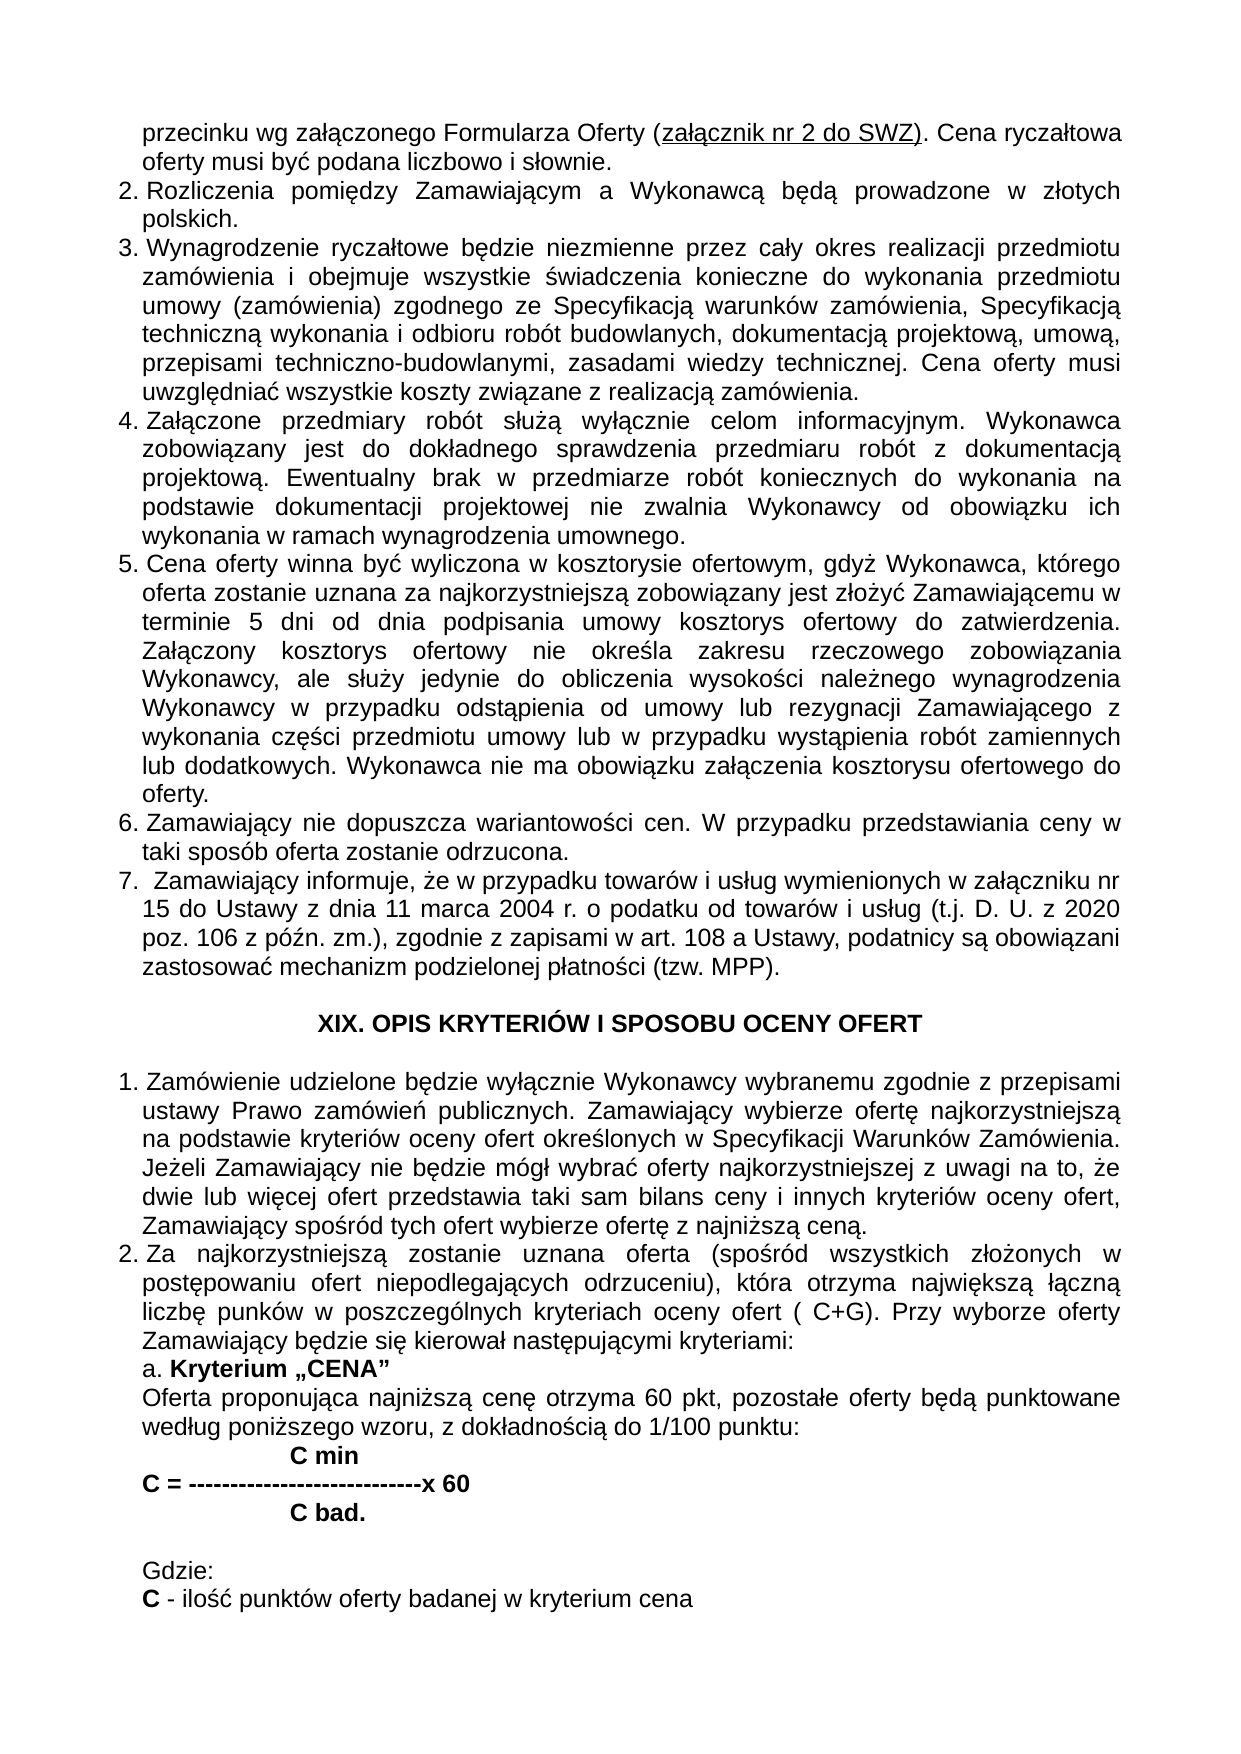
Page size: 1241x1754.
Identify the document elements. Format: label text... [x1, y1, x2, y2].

list Gdzie: [118, 1556, 1122, 1584]
list Zamówienie udzielone będzie wyłącznie Wykonawcy wybranemu zgodnie z przepisami ustawy Prawo zamówień publicznych. Zamawiający wybierze ofertę najkorzystniejszą na podstawie kryteriów oceny ofert określonych w Specyfikacji Warunków Zamówienia. Jeżeli Zamawiający nie będzie mógł wybrać oferty najkorzystniejszej z uwagi na to, że dwie lub więcej ofert przedstawia taki sam bilans ceny i innych kryteriów oceny ofert, Zamawiający spośród tych ofert wybierze ofertę z najniższą ceną. [118, 1067, 1122, 1239]
list C = ----------------------------x 60 [118, 1469, 1122, 1498]
list Za najkorzystniejszą zostanie uznana oferta (spośród wszystkich złożonych w postępowaniu ofert niepodlegających odrzuceniu), która otrzyma największą łączną liczbę punków w poszczególnych kryteriach oceny ofert ( C+G). Przy wyborze oferty Zamawiający będzie się kierował następującymi kryteriami: [118, 1239, 1122, 1354]
list Zamawiający nie dopuszcza wariantowości cen. W przypadku przedstawiania ceny w taki sposób oferta zostanie odrzucona. [118, 808, 1122, 866]
list C bad. [118, 1498, 1122, 1527]
list Zamawiający informuje, że w przypadku towarów i usług wymienionych w załączniku nr 15 do Ustawy z dnia 11 marca 2004 r. o podatku od towarów i usług (t.j. D. U. z 2020 poz. 106 z późn. zm.), zgodnie z zapisami w art. 108 a Ustawy, podatnicy są obowiązani zastosować mechanizm podzielonej płatności (tzw. MPP). [118, 866, 1122, 981]
list Załączone przedmiary robót służą wyłącznie celom informacyjnym. Wykonawca zobowiązany jest do dokładnego sprawdzenia przedmiaru robót z dokumentacją projektową. Ewentualny brak w przedmiarze robót koniecznych do wykonania na podstawie dokumentacji projektowej nie zwalnia Wykonawcy od obowiązku ich wykonania w ramach wynagrodzenia umownego. [118, 406, 1122, 549]
text XIX. OPIS KRYTERIÓW I SPOSOBU OCENY OFERT [118, 1009, 1122, 1038]
list Rozliczenia pomiędzy Zamawiającym a Wykonawcą będą prowadzone w złotych polskich. [118, 176, 1122, 233]
list Wynagrodzenie ryczałtowe będzie niezmienne przez cały okres realizacji przedmiotu zamówienia i obejmuje wszystkie świadczenia konieczne do wykonania przedmiotu umowy (zamówienia) zgodnego ze Specyfikacją warunków zamówienia, Specyfikacją techniczną wykonania i odbioru robót budowlanych, dokumentacją projektową, umową, przepisami techniczno-budowlanymi, zasadami wiedzy technicznej. Cena oferty musi uwzględniać wszystkie koszty związane z realizacją zamówienia. [118, 233, 1122, 406]
list C - ilość punktów oferty badanej w kryterium cena [118, 1584, 1122, 1613]
list Oferta proponująca najniższą cenę otrzyma 60 pkt, pozostałe oferty będą punktowane według poniższego wzoru, z dokładnością do 1/100 punktu: [118, 1383, 1122, 1441]
list a. Kryterium „CENA” [118, 1354, 1122, 1383]
list przecinku wg załączonego Formularza Oferty (załącznik nr 2 do SWZ). Cena ryczałtowa oferty musi być podana liczbowo i słownie. [118, 118, 1122, 176]
list C min [118, 1441, 1122, 1469]
list Cena oferty winna być wyliczona w kosztorysie ofertowym, gdyż Wykonawca, którego oferta zostanie uznana za najkorzystniejszą zobowiązany jest złożyć Zamawiającemu w terminie 5 dni od dnia podpisania umowy kosztorys ofertowy do zatwierdzenia. Załączony kosztorys ofertowy nie określa zakresu rzeczowego zobowiązania Wykonawcy, ale służy jedynie do obliczenia wysokości należnego wynagrodzenia Wykonawcy w przypadku odstąpienia od umowy lub rezygnacji Zamawiającego z wykonania części przedmiotu umowy lub w przypadku wystąpienia robót zamiennych lub dodatkowych. Wykonawca nie ma obowiązku załączenia kosztorysu ofertowego do oferty. [118, 549, 1122, 808]
